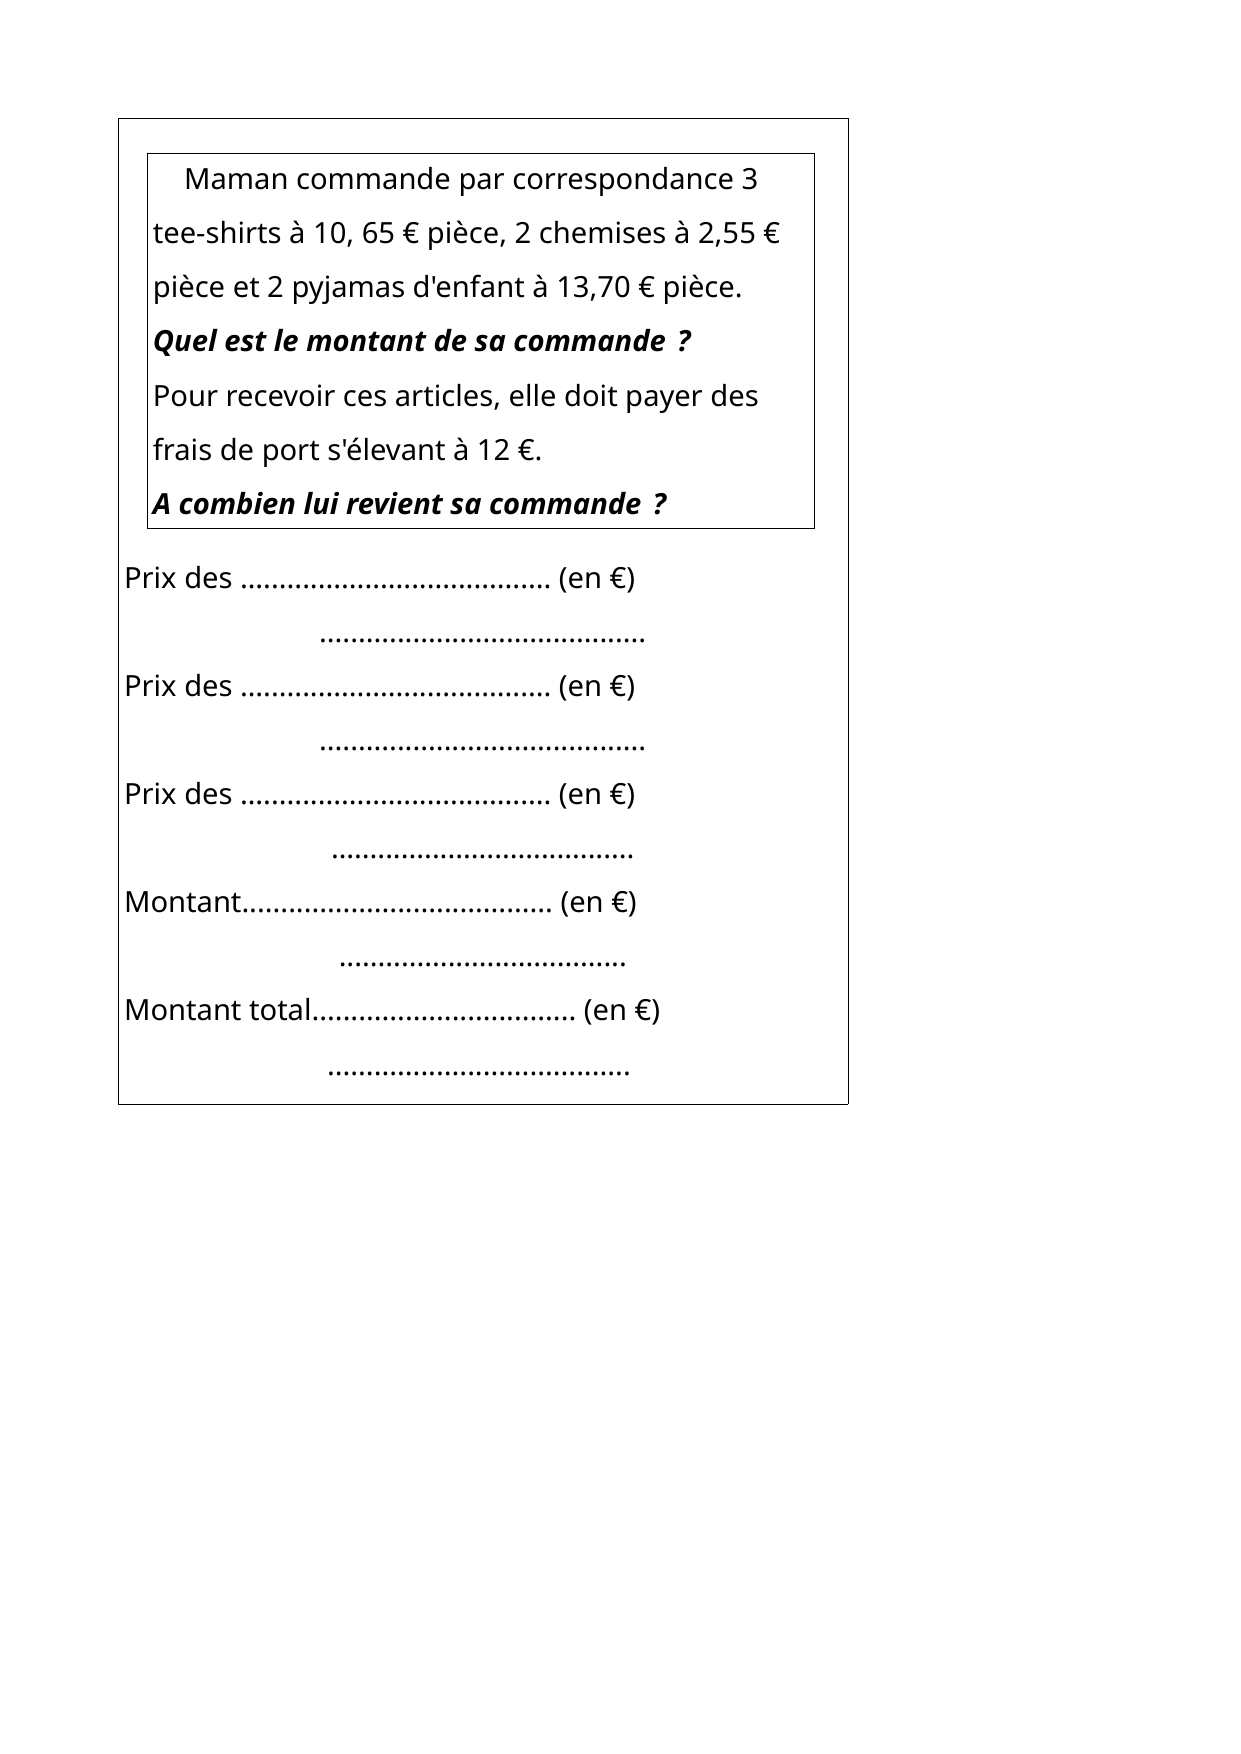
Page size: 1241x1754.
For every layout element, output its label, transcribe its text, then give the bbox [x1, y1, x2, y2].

table_header Prix des …..................................... (en €) .......................................... Prix des …..................................... (en €) .......................................... Prix des …..................................... (en €) ….................................... Montant........................................ (en €) ..................................... Montant total.................................. (en €) ....................................... [119, 119, 848, 1103]
table_header Maman commande par correspondance 3 tee-shirts à 10, 65 € pièce, 2 chemises à 2,55 € pièce et 2 pyjamas d'enfant à 13,70 € pièce. Quel est le montant de sa commande ? Pour recevoir ces articles, elle doit payer des frais de port s'élevant à 12 €. A combien lui revient sa commande ? [148, 154, 814, 528]
